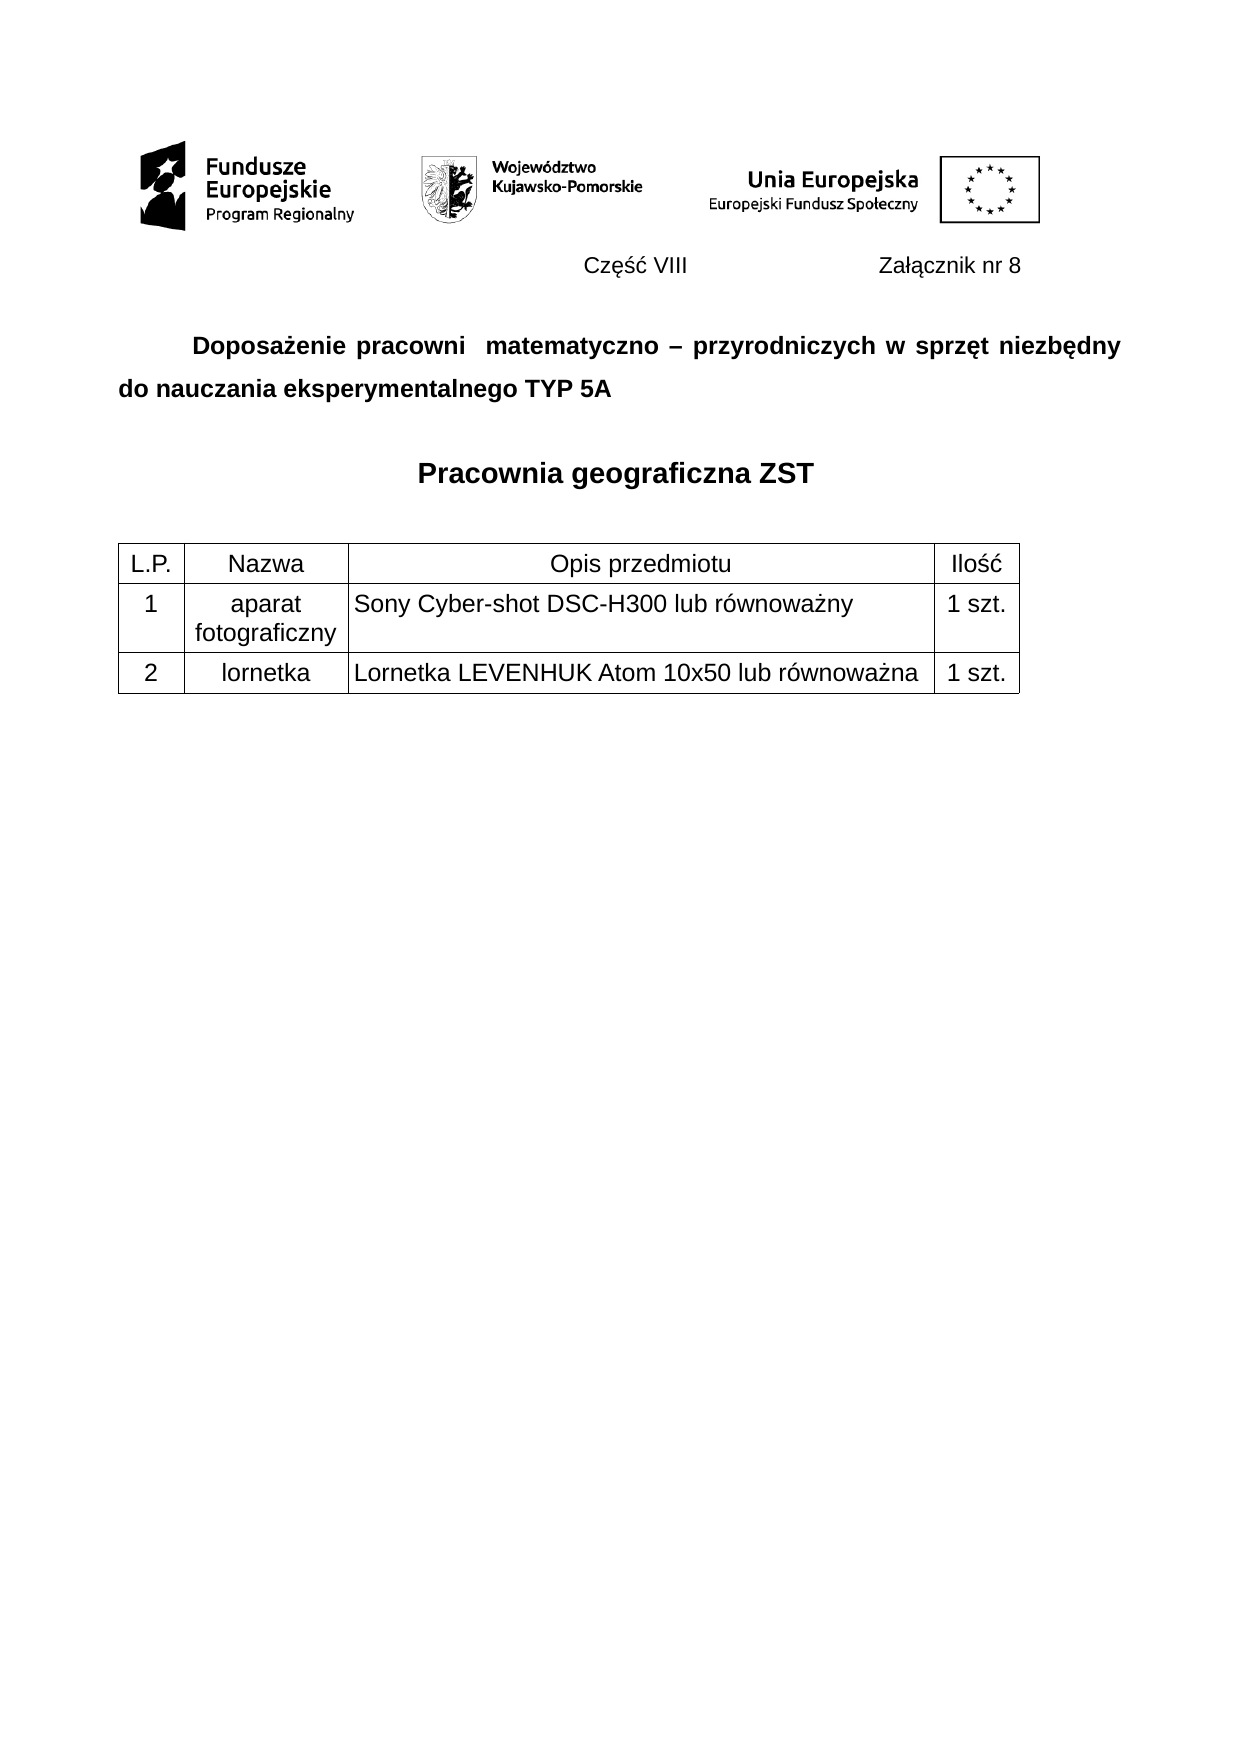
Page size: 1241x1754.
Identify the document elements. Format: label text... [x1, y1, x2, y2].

table_cell Lornetka LEVENHUK Atom 10x50 lub równoważna [349, 653, 934, 692]
text Pracownia geograficzna ZST [118, 456, 1122, 490]
table_cell Sony Cyber-shot DSC-H300 lub równoważny [349, 584, 934, 652]
table_cell 2 [119, 653, 184, 692]
text Doposażenie pracowni matematyczno – przyrodniczych w sprzęt niezbędny do nauczania eksperymentalnego TYP 5A [118, 331, 1122, 403]
table_header Ilość [935, 544, 1019, 583]
table_cell 1 [119, 584, 184, 652]
table_cell 1 szt. [935, 653, 1019, 692]
table_cell aparat fotograficzny [185, 584, 348, 652]
table_header L.P. [119, 544, 184, 583]
table_header Nazwa [185, 544, 348, 583]
text Część VIII Załącznik nr 8 [118, 252, 1122, 278]
table_header Opis przedmiotu [349, 544, 934, 583]
picture [118, 118, 1062, 252]
table_cell lornetka [185, 653, 348, 692]
table_cell 1 szt. [935, 584, 1019, 652]
